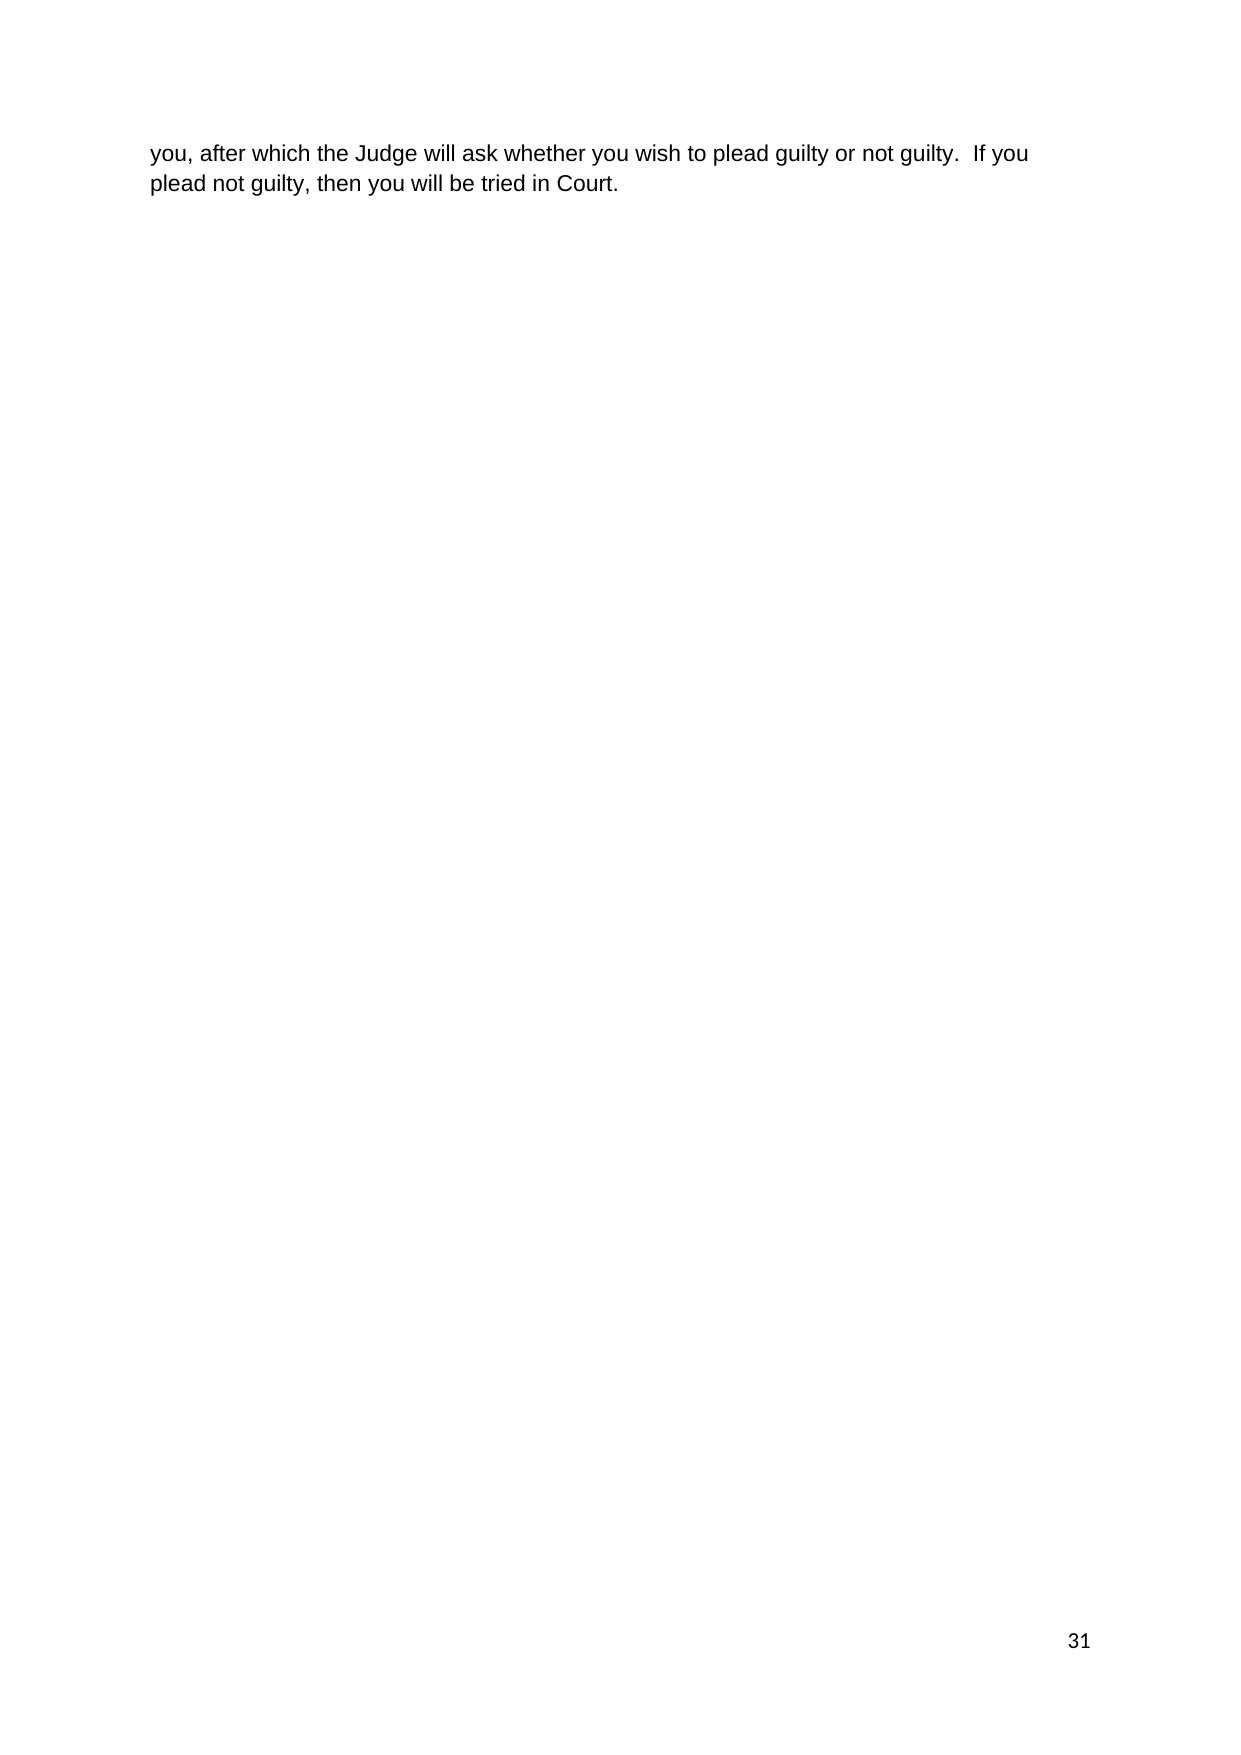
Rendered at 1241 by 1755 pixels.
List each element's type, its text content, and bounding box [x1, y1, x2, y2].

text you, after which the Judge will ask whether you wish to plead guilty or not guilty. If you plead not guilty, then you will be tried in Court. [150, 139, 1091, 196]
